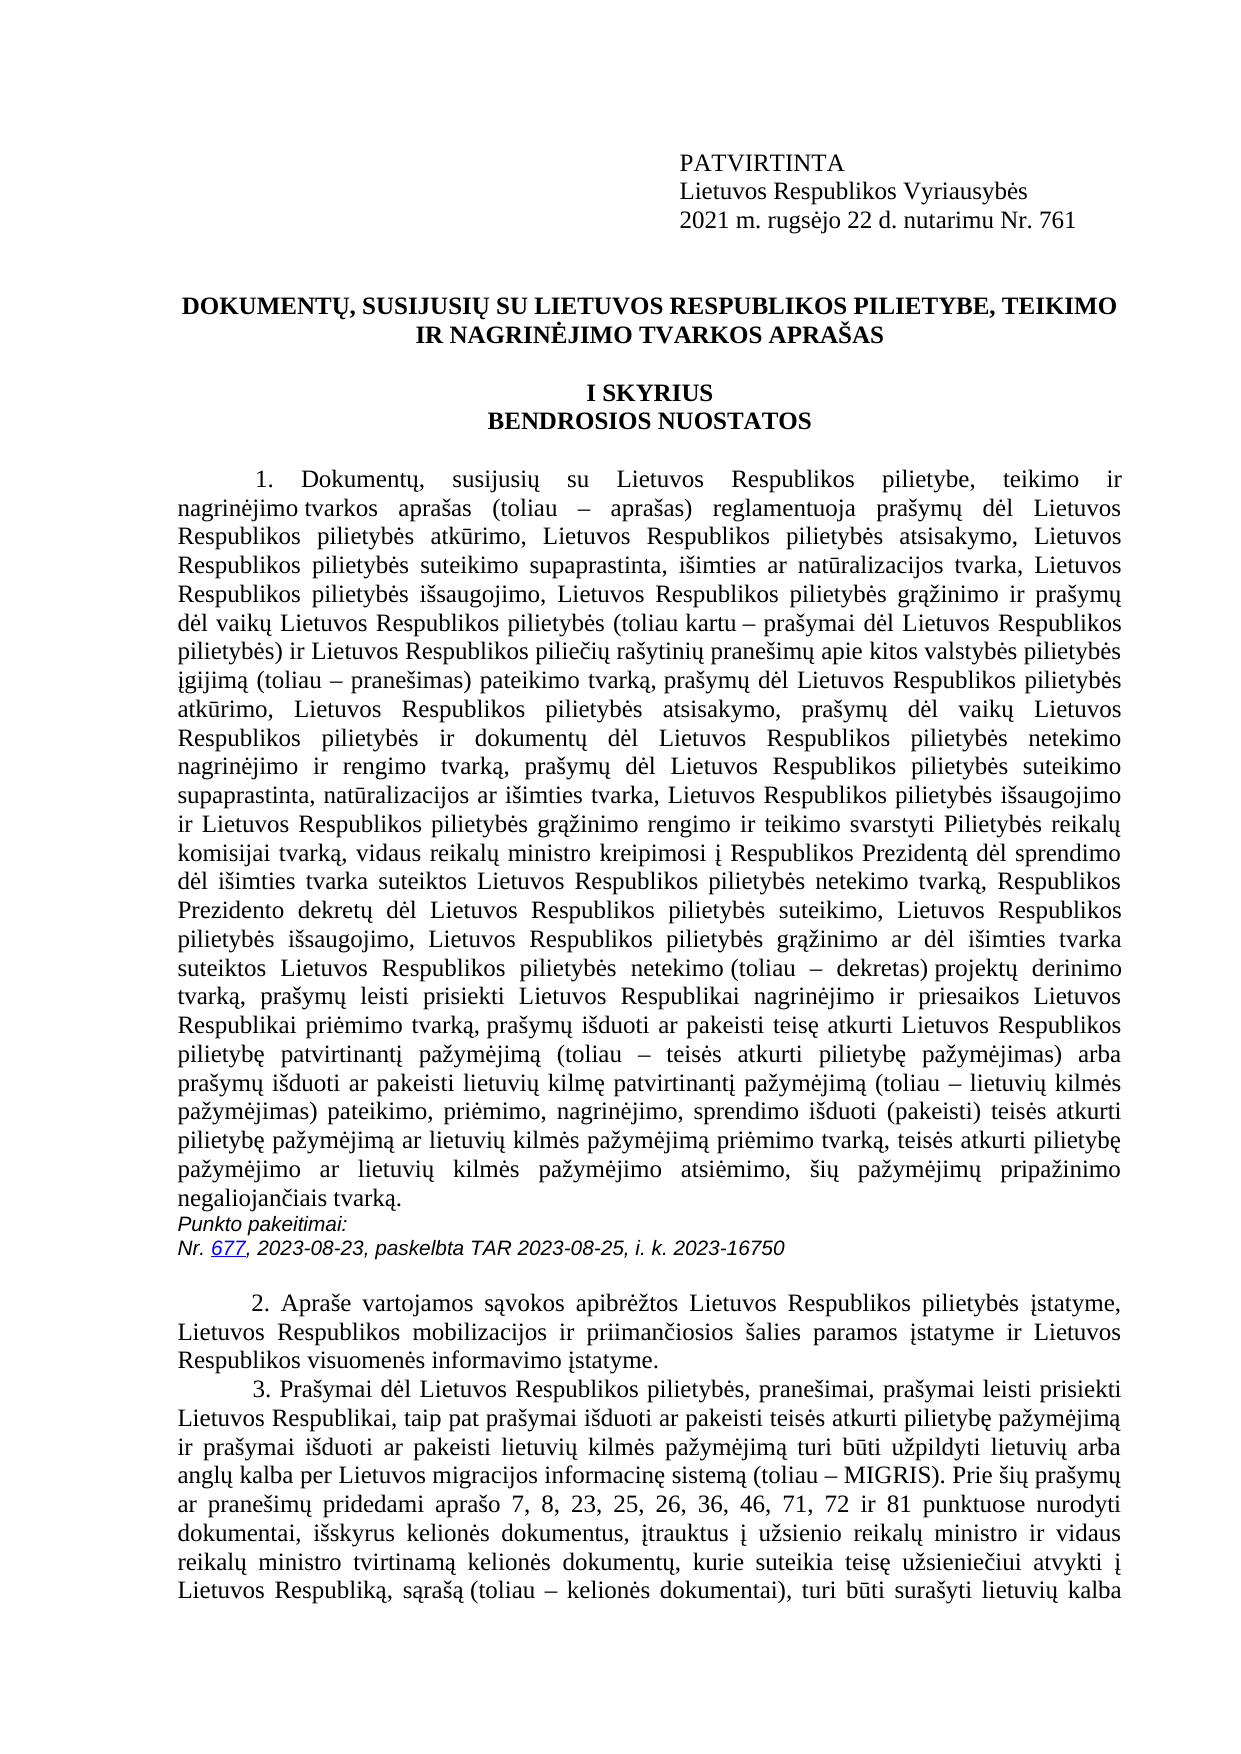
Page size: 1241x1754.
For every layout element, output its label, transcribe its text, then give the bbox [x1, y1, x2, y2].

text 3. Prašymai dėl Lietuvos Respublikos pilietybės, pranešimai, prašymai leisti prisiekti Lietuvos Respublikai, taip pat prašymai išduoti ar pakeisti teisės atkurti pilietybę pažymėjimą ir prašymai išduoti ar pakeisti lietuvių kilmės pažymėjimą turi būti užpildyti lietuvių arba anglų kalba per Lietuvos migracijos informacinę sistemą (toliau – MIGRIS). Prie šių prašymų ar pranešimų pridedami aprašo 7, 8, 23, 25, 26, 36, 46, 71, 72 ir 81 punktuose nurodyti dokumentai, išskyrus kelionės dokumentus, įtrauktus į užsienio reikalų ministro ir vidaus reikalų ministro tvirtinamą kelionės dokumentų, kurie suteikia teisę užsieniečiui atvykti į Lietuvos Respubliką, sąrašą (toliau – kelionės dokumentai), turi būti surašyti lietuvių kalba [177, 1374, 1122, 1604]
text 2. Apraše vartojamos sąvokos apibrėžtos Lietuvos Respublikos pilietybės įstatyme, Lietuvos Respublikos mobilizacijos ir priimančiosios šalies paramos įstatyme ir Lietuvos Respublikos visuomenės informavimo įstatyme. [177, 1288, 1122, 1374]
text I SKYRIUS [177, 378, 1122, 406]
text Lietuvos Respublikos Vyriausybės [679, 176, 1122, 205]
text DOKUMENTŲ, SUSIJUSIŲ SU LIETUVOS RESPUBLIKOS PILIETYBE, TEIKIMO IR NAGRINĖJIMO TVARKOS APRAŠAS [177, 291, 1122, 349]
text PATVIRTINTA [679, 148, 1122, 176]
text BENDROSIOS NUOSTATOS [177, 406, 1122, 435]
text Nr. 677, 2023-08-23, paskelbta TAR 2023-08-25, i. k. 2023-16750 [177, 1235, 1122, 1259]
text 1. Dokumentų, susijusių su Lietuvos Respublikos pilietybe, teikimo ir nagrinėjimo tvarkos aprašas (toliau – aprašas) reglamentuoja prašymų dėl Lietuvos Respublikos pilietybės atkūrimo, Lietuvos Respublikos pilietybės atsisakymo, Lietuvos Respublikos pilietybės suteikimo supaprastinta, išimties ar natūralizacijos tvarka, Lietuvos Respublikos pilietybės išsaugojimo, Lietuvos Respublikos pilietybės grąžinimo ir prašymų dėl vaikų Lietuvos Respublikos pilietybės (toliau kartu – prašymai dėl Lietuvos Respublikos pilietybės) ir Lietuvos Respublikos piliečių rašytinių pranešimų apie kitos valstybės pilietybės įgijimą (toliau – pranešimas) pateikimo tvarką, prašymų dėl Lietuvos Respublikos pilietybės atkūrimo, Lietuvos Respublikos pilietybės atsisakymo, prašymų dėl vaikų Lietuvos Respublikos pilietybės ir dokumentų dėl Lietuvos Respublikos pilietybės netekimo nagrinėjimo ir rengimo tvarką, prašymų dėl Lietuvos Respublikos pilietybės suteikimo supaprastinta, natūralizacijos ar išimties tvarka, Lietuvos Respublikos pilietybės išsaugojimo ir Lietuvos Respublikos pilietybės grąžinimo rengimo ir teikimo svarstyti Pilietybės reikalų komisijai tvarką, vidaus reikalų ministro kreipimosi į Respublikos Prezidentą dėl sprendimo dėl išimties tvarka suteiktos Lietuvos Respublikos pilietybės netekimo tvarką, Respublikos Prezidento dekretų dėl Lietuvos Respublikos pilietybės suteikimo, Lietuvos Respublikos pilietybės išsaugojimo, Lietuvos Respublikos pilietybės grąžinimo ar dėl išimties tvarka suteiktos Lietuvos Respublikos pilietybės netekimo (toliau – dekretas) projektų derinimo tvarką, prašymų leisti prisiekti Lietuvos Respublikai nagrinėjimo ir priesaikos Lietuvos Respublikai priėmimo tvarką, prašymų išduoti ar pakeisti teisę atkurti Lietuvos Respublikos pilietybę patvirtinantį pažymėjimą (toliau – teisės atkurti pilietybę pažymėjimas) arba prašymų išduoti ar pakeisti lietuvių kilmę patvirtinantį pažymėjimą (toliau – lietuvių kilmės pažymėjimas) pateikimo, priėmimo, nagrinėjimo, sprendimo išduoti (pakeisti) teisės atkurti pilietybę pažymėjimą ar lietuvių kilmės pažymėjimą priėmimo tvarką, teisės atkurti pilietybę pažymėjimo ar lietuvių kilmės pažymėjimo atsiėmimo, šių pažymėjimų pripažinimo negaliojančiais tvarką. [177, 464, 1122, 1211]
text 2021 m. rugsėjo 22 d. nutarimu Nr. 761 [679, 205, 1122, 234]
text Punkto pakeitimai: [177, 1211, 1122, 1235]
